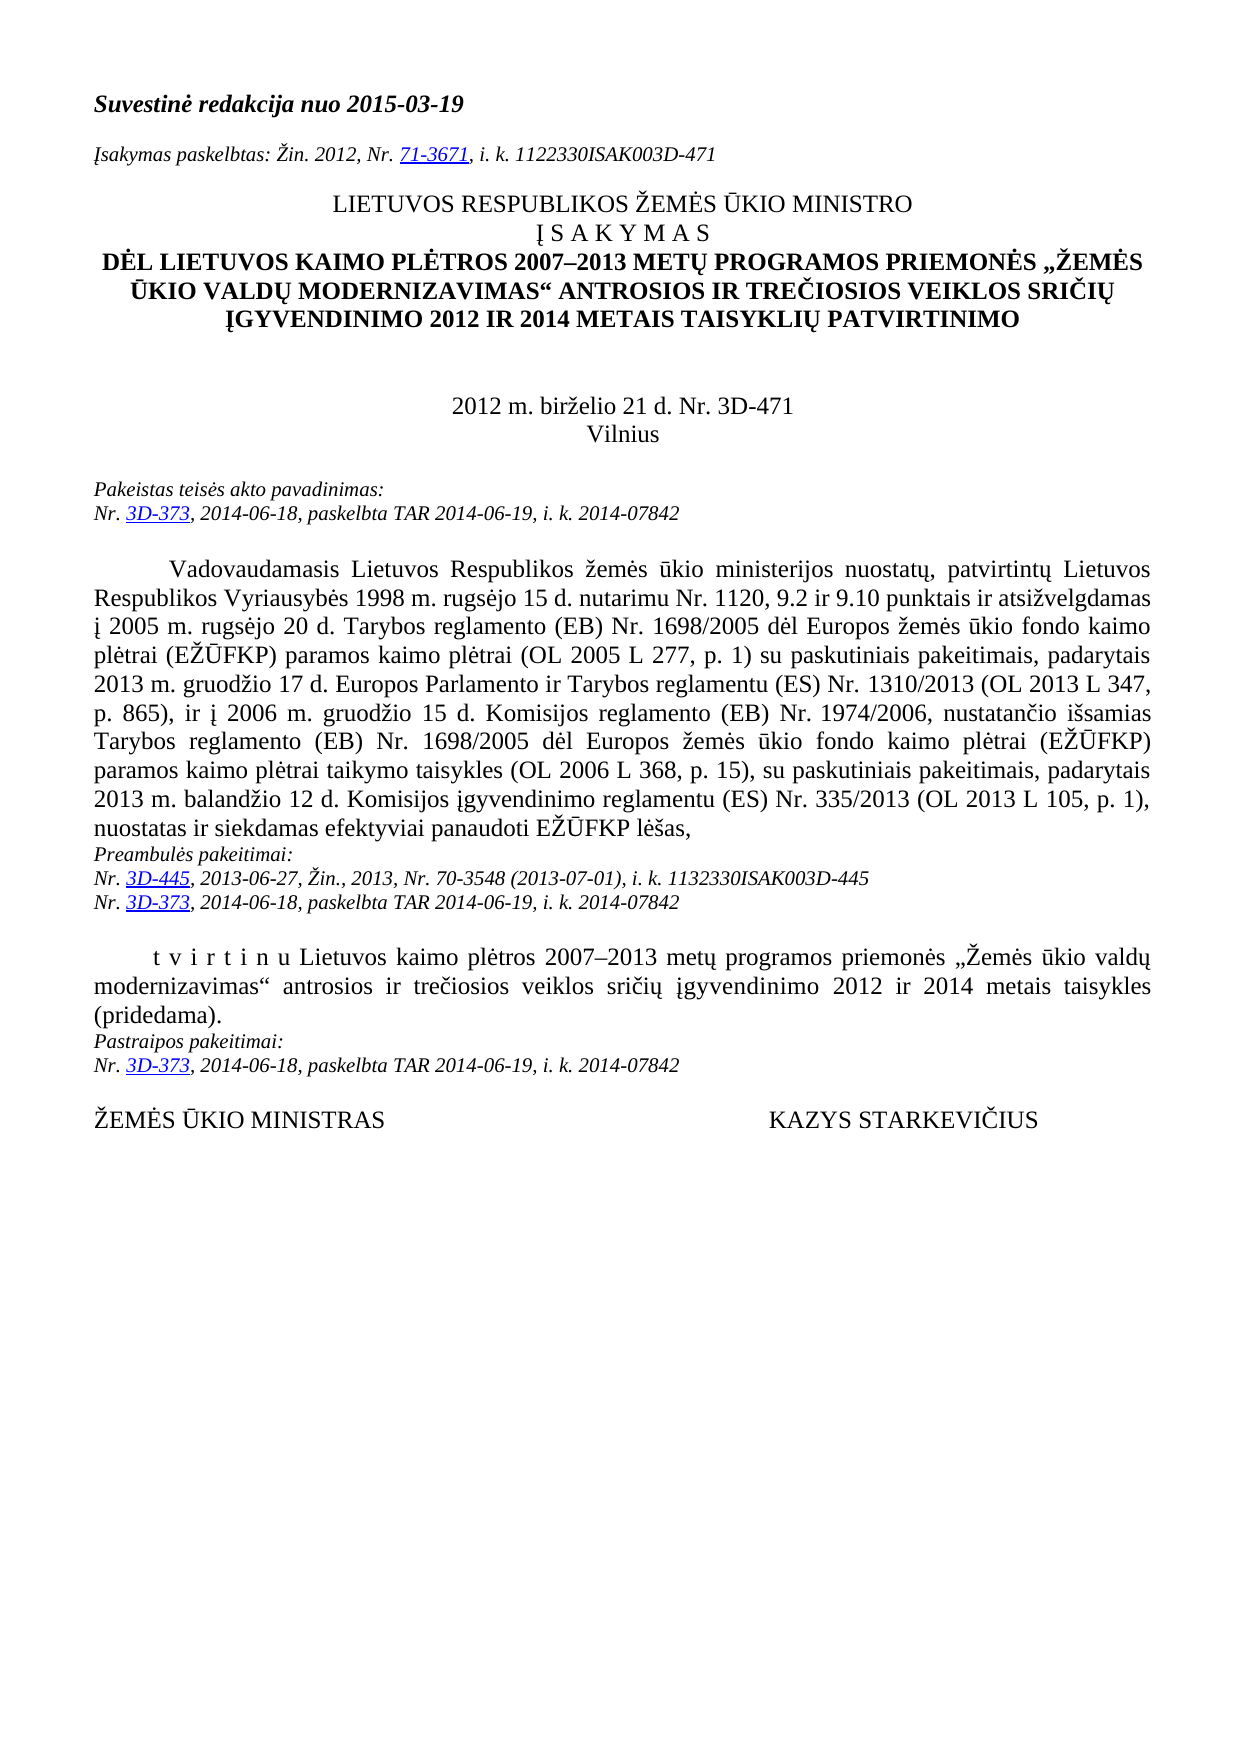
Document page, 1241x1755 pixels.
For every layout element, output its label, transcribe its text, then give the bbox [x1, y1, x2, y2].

text Nr. 3D-445, 2013-06-27, Žin., 2013, Nr. 70-3548 (2013-07-01), i. k. 1132330ISAK003D-445 [94, 866, 1152, 889]
text Į S A K Y M A S [94, 218, 1152, 247]
text t v i r t i n u Lietuvos kaimo plėtros 2007–2013 metų programos priemonės „Žemės ūkio valdų modernizavimas“ antrosios ir trečiosios veiklos sričių įgyvendinimo 2012 ir 2014 metais taisykles (pridedama). [94, 942, 1152, 1029]
text Nr. 3D-373, 2014-06-18, paskelbta TAR 2014-06-19, i. k. 2014-07842 [94, 1053, 1152, 1077]
text Suvestinė redakcija nuo 2015-03-19 [94, 89, 1152, 117]
text 2012 m. birželio 21 d. Nr. 3D-471 [94, 391, 1152, 419]
text Įsakymas paskelbtas: Žin. 2012, Nr. 71-3671, i. k. 1122330ISAK003D-471 [94, 141, 1152, 166]
text Preambulės pakeitimai: [94, 841, 1152, 866]
text Pastraipos pakeitimai: [94, 1029, 1152, 1053]
text Vadovaudamasis Lietuvos Respublikos žemės ūkio ministerijos nuostatų, patvirtintų Lietuvos Respublikos Vyriausybės 1998 m. rugsėjo 15 d. nutarimu Nr. 1120, 9.2 ir 9.10 punktais ir atsižvelgdamas į 2005 m. rugsėjo 20 d. Tarybos reglamento (EB) Nr. 1698/2005 dėl Europos žemės ūkio fondo kaimo plėtrai (EŽŪFKP) paramos kaimo plėtrai (OL 2005 L 277, p. 1) su paskutiniais pakeitimais, padarytais 2013 m. gruodžio 17 d. Europos Parlamento ir Tarybos reglamentu (ES) Nr. 1310/2013 (OL 2013 L 347, p. 865), ir į 2006 m. gruodžio 15 d. Komisijos reglamento (EB) Nr. 1974/2006, nustatančio išsamias Tarybos reglamento (EB) Nr. 1698/2005 dėl Europos žemės ūkio fondo kaimo plėtrai (EŽŪFKP) paramos kaimo plėtrai taikymo taisykles (OL 2006 L 368, p. 15), su paskutiniais pakeitimais, padarytais 2013 m. balandžio 12 d. Komisijos įgyvendinimo reglamentu (ES) Nr. 335/2013 (OL 2013 L 105, p. 1), nuostatas ir siekdamas efektyviai panaudoti EŽŪFKP lėšas, [94, 554, 1152, 841]
text Vilnius [94, 419, 1152, 448]
text Nr. 3D-373, 2014-06-18, paskelbta TAR 2014-06-19, i. k. 2014-07842 [94, 501, 1152, 525]
text DĖL LIETUVOS KAIMO PLĖTROS 2007–2013 METŲ PROGRAMOS PRIEMONĖS „ŽEMĖS ŪKIO VALDŲ MODERNIZAVIMAS“ ANTROSIOS IR TREČIOSIOS VEIKLOS SRIČIŲ ĮGYVENDINIMO 2012 IR 2014 METAIS TAISYKLIŲ PATVIRTINIMO [94, 247, 1152, 333]
text Pakeistas teisės akto pavadinimas: [94, 477, 1152, 501]
text Žemės ūkio ministras Kazys Starkevičius [94, 1106, 1152, 1134]
text Nr. 3D-373, 2014-06-18, paskelbta TAR 2014-06-19, i. k. 2014-07842 [94, 889, 1152, 914]
text LIETUVOS RESPUBLIKOS ŽEMĖS ŪKIO MINISTRO [94, 189, 1152, 218]
